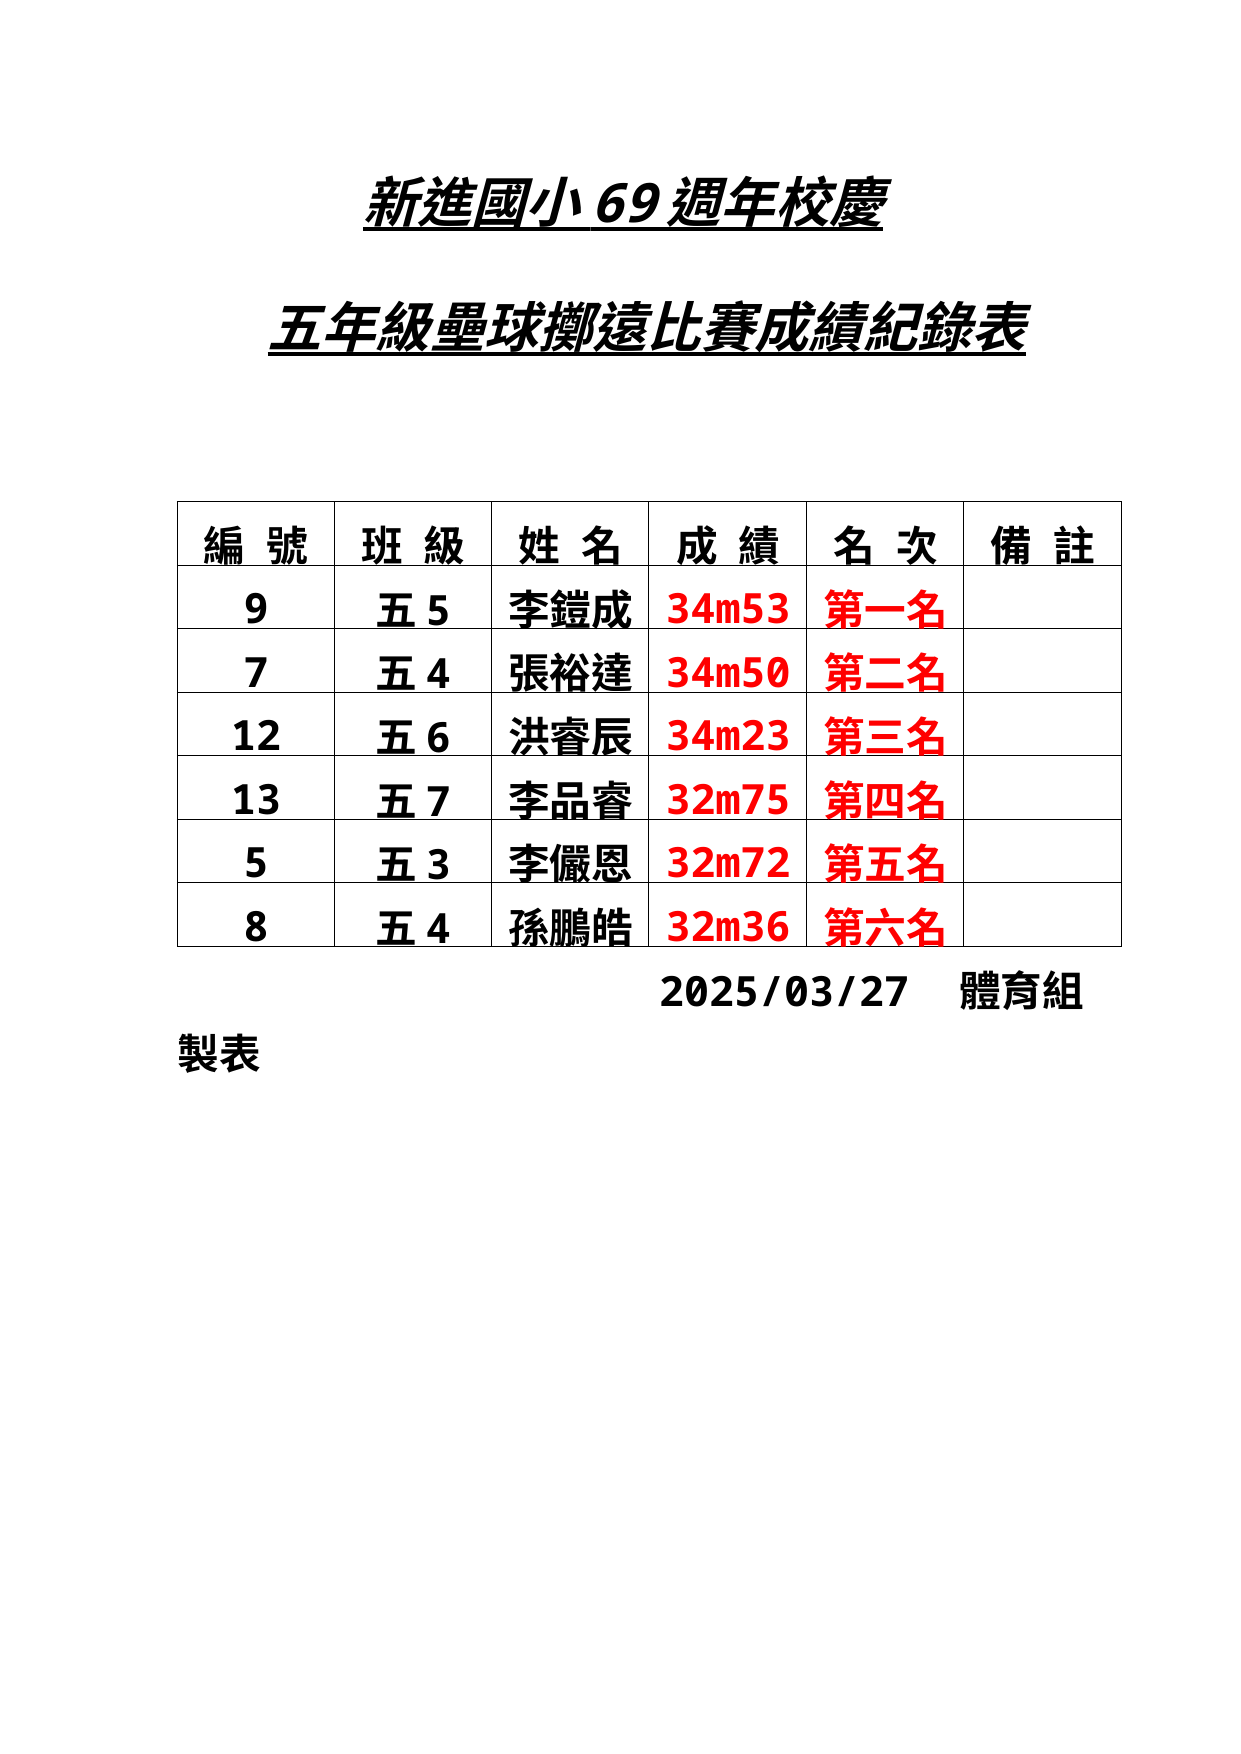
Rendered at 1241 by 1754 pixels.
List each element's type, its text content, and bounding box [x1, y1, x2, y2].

table_cell 32m72 [649, 820, 806, 882]
table_cell 34m53 [649, 566, 806, 628]
table_cell 32m75 [649, 756, 806, 819]
table_cell [964, 756, 1121, 819]
table_cell 洪睿辰 [492, 693, 648, 755]
table_cell 第五名 [807, 820, 963, 882]
table_cell 李品睿 [492, 756, 648, 819]
table_header 班 級 [335, 502, 491, 564]
table_cell [964, 883, 1121, 946]
table_cell 五4 [335, 629, 491, 692]
table_cell 第四名 [807, 756, 963, 819]
text 2025/03/27 體育組製表 [177, 947, 1122, 1072]
table_cell 9 [178, 566, 334, 628]
table_cell [964, 566, 1121, 628]
table_cell 8 [178, 883, 334, 946]
text 五年級壘球擲遠比賽成績紀錄表 [177, 251, 1122, 376]
table_cell [964, 629, 1121, 692]
table_cell 34m50 [649, 629, 806, 692]
table_cell 第一名 [807, 566, 963, 628]
table_header 編 號 [178, 502, 334, 564]
table_cell 7 [178, 629, 334, 692]
table_cell 第三名 [807, 693, 963, 755]
table_cell 張裕達 [492, 629, 648, 692]
table_header 姓 名 [492, 502, 648, 564]
table_cell 李儼恩 [492, 820, 648, 882]
table_cell 5 [178, 820, 334, 882]
text 新進國小69週年校慶 [177, 126, 1122, 251]
table_cell 34m23 [649, 693, 806, 755]
table_cell 五7 [335, 756, 491, 819]
table_cell 孫鵬皓 [492, 883, 648, 946]
table_header 備 註 [964, 502, 1121, 564]
table_cell 32m36 [649, 883, 806, 946]
table_cell 13 [178, 756, 334, 819]
table_cell 第二名 [807, 629, 963, 692]
table_cell 五5 [335, 566, 491, 628]
table_cell 五4 [335, 883, 491, 946]
table_header 名 次 [807, 502, 963, 564]
table_cell 李鎧成 [492, 566, 648, 628]
table_cell [964, 820, 1121, 882]
table_cell 五3 [335, 820, 491, 882]
table_cell [964, 693, 1121, 755]
table_header 成 績 [649, 502, 806, 564]
table_cell 第六名 [807, 883, 963, 946]
table_cell 12 [178, 693, 334, 755]
table_cell 五6 [335, 693, 491, 755]
